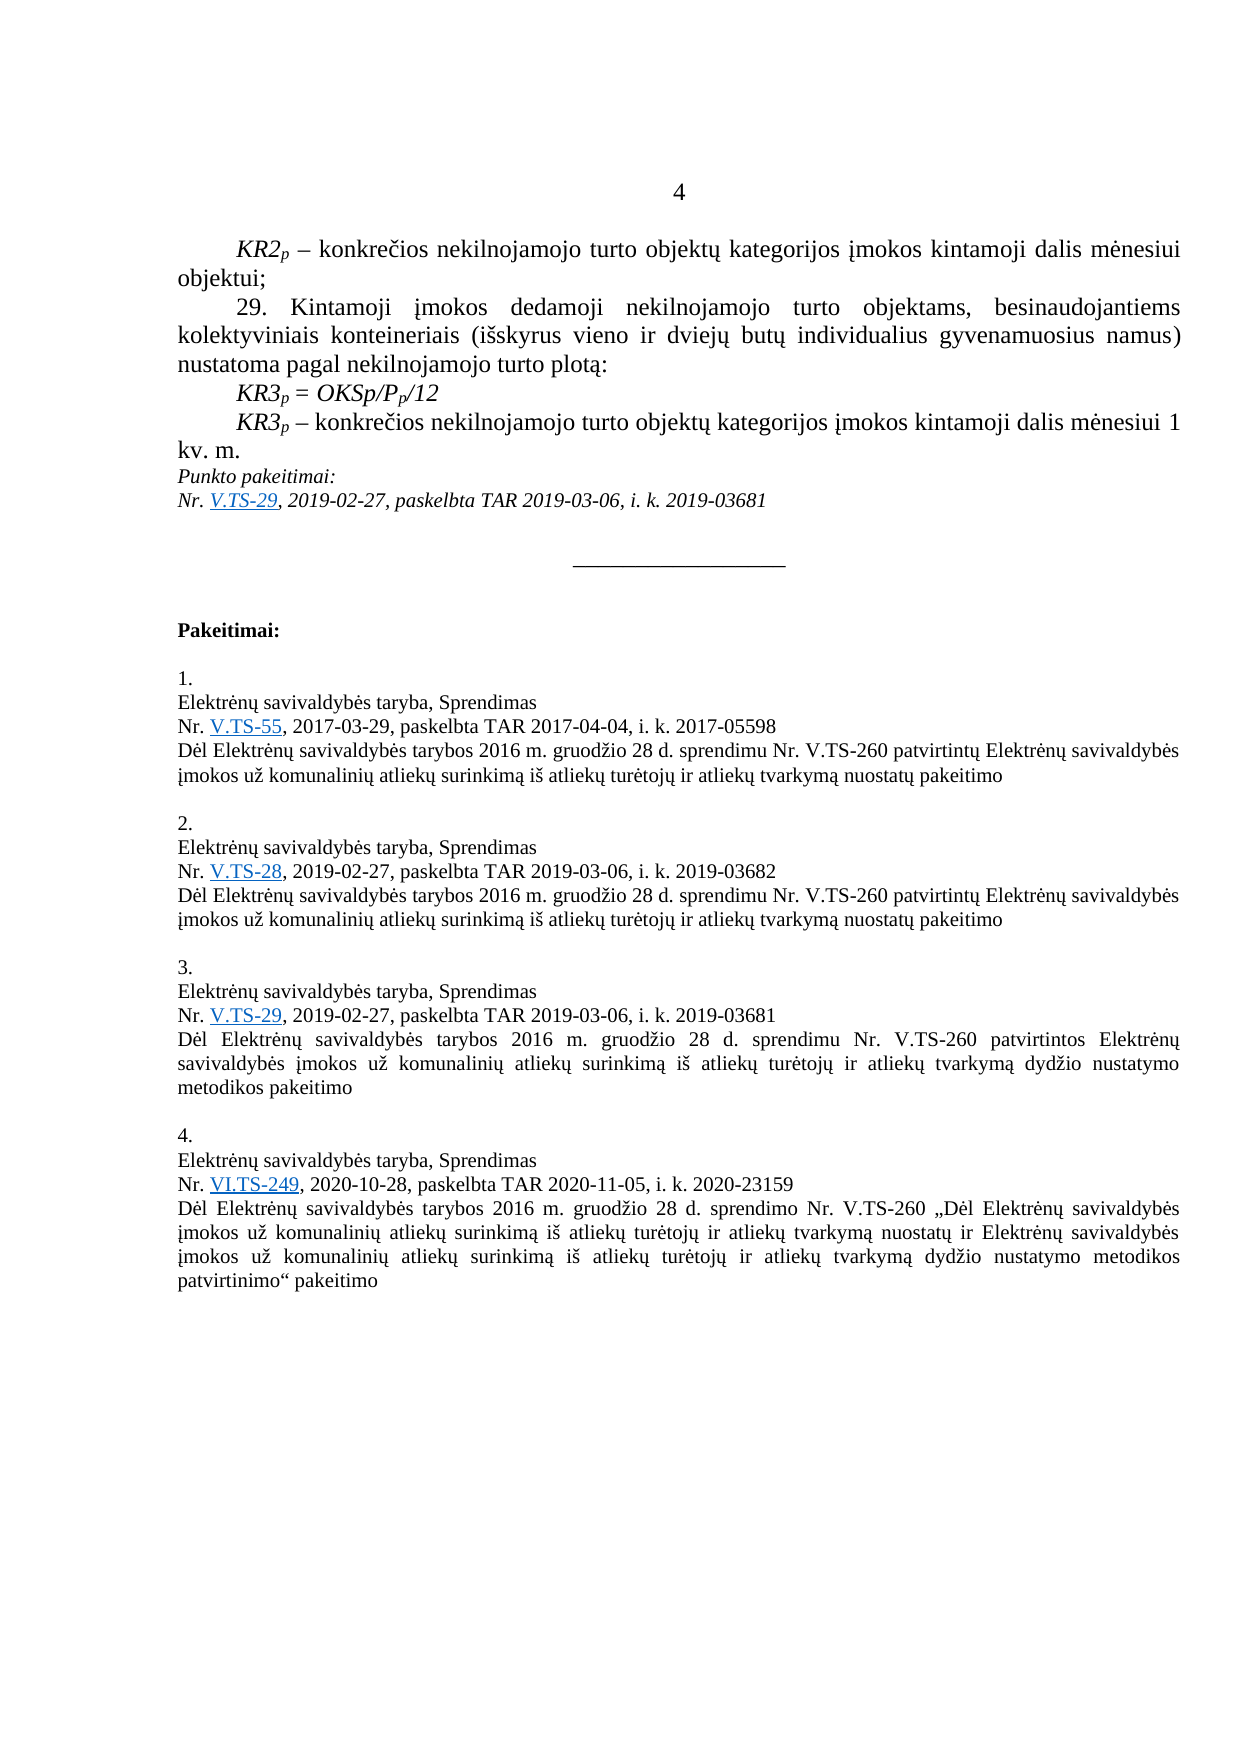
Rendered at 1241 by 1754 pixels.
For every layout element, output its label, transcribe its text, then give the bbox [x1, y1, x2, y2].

text Dėl Elektrėnų savivaldybės tarybos 2016 m. gruodžio 28 d. sprendimo Nr. V.TS-260 „Dėl Elektrėnų savivaldybės įmokos už komunalinių atliekų surinkimą iš atliekų turėtojų ir atliekų tvarkymą nuostatų ir Elektrėnų savivaldybės įmokos už komunalinių atliekų surinkimą iš atliekų turėtojų ir atliekų tvarkymą dydžio nustatymo metodikos patvirtinimo“ pakeitimo [177, 1196, 1181, 1292]
text Elektrėnų savivaldybės taryba, Sprendimas [177, 690, 1181, 714]
text KR3p = OKSp/Pp/12 [177, 378, 1181, 407]
text Nr. V.TS-29, 2019-02-27, paskelbta TAR 2019-03-06, i. k. 2019-03681 [177, 488, 1181, 512]
text KR2p – konkrečios nekilnojamojo turto objektų kategorijos įmokos kintamoji dalis mėnesiui objektui; [177, 234, 1181, 292]
text Elektrėnų savivaldybės taryba, Sprendimas [177, 835, 1181, 859]
text Punkto pakeitimai: [177, 464, 1181, 488]
text 4. [177, 1123, 1181, 1147]
text 3. [177, 955, 1181, 979]
text Elektrėnų savivaldybės taryba, Sprendimas [177, 1147, 1181, 1172]
text Nr. V.TS-55, 2017-03-29, paskelbta TAR 2017-04-04, i. k. 2017-05598 [177, 714, 1181, 738]
text KR3p – konkrečios nekilnojamojo turto objektų kategorijos įmokos kintamoji dalis mėnesiui 1 kv. m. [177, 407, 1181, 464]
text _________________ [177, 541, 1181, 570]
text Nr. V.TS-29, 2019-02-27, paskelbta TAR 2019-03-06, i. k. 2019-03681 [177, 1003, 1181, 1027]
text Nr. VI.TS-249, 2020-10-28, paskelbta TAR 2020-11-05, i. k. 2020-23159 [177, 1172, 1181, 1196]
text Nr. V.TS-28, 2019-02-27, paskelbta TAR 2019-03-06, i. k. 2019-03682 [177, 859, 1181, 883]
text Dėl Elektrėnų savivaldybės tarybos 2016 m. gruodžio 28 d. sprendimu Nr. V.TS-260 patvirtintų Elektrėnų savivaldybės įmokos už komunalinių atliekų surinkimą iš atliekų turėtojų ir atliekų tvarkymą nuostatų pakeitimo [177, 883, 1181, 931]
text Elektrėnų savivaldybės taryba, Sprendimas [177, 979, 1181, 1003]
text 29. Kintamoji įmokos dedamoji nekilnojamojo turto objektams, besinaudojantiems kolektyviniais konteineriais (išskyrus vieno ir dviejų butų individualius gyvenamuosius namus) nustatoma pagal nekilnojamojo turto plotą: [177, 292, 1181, 378]
text Pakeitimai: [177, 618, 1181, 642]
text Dėl Elektrėnų savivaldybės tarybos 2016 m. gruodžio 28 d. sprendimu Nr. V.TS-260 patvirtintų Elektrėnų savivaldybės įmokos už komunalinių atliekų surinkimą iš atliekų turėtojų ir atliekų tvarkymą nuostatų pakeitimo [177, 738, 1181, 787]
text 2. [177, 811, 1181, 835]
text 1. [177, 666, 1181, 690]
text Dėl Elektrėnų savivaldybės tarybos 2016 m. gruodžio 28 d. sprendimu Nr. V.TS-260 patvirtintos Elektrėnų savivaldybės įmokos už komunalinių atliekų surinkimą iš atliekų turėtojų ir atliekų tvarkymą dydžio nustatymo metodikos pakeitimo [177, 1027, 1181, 1099]
